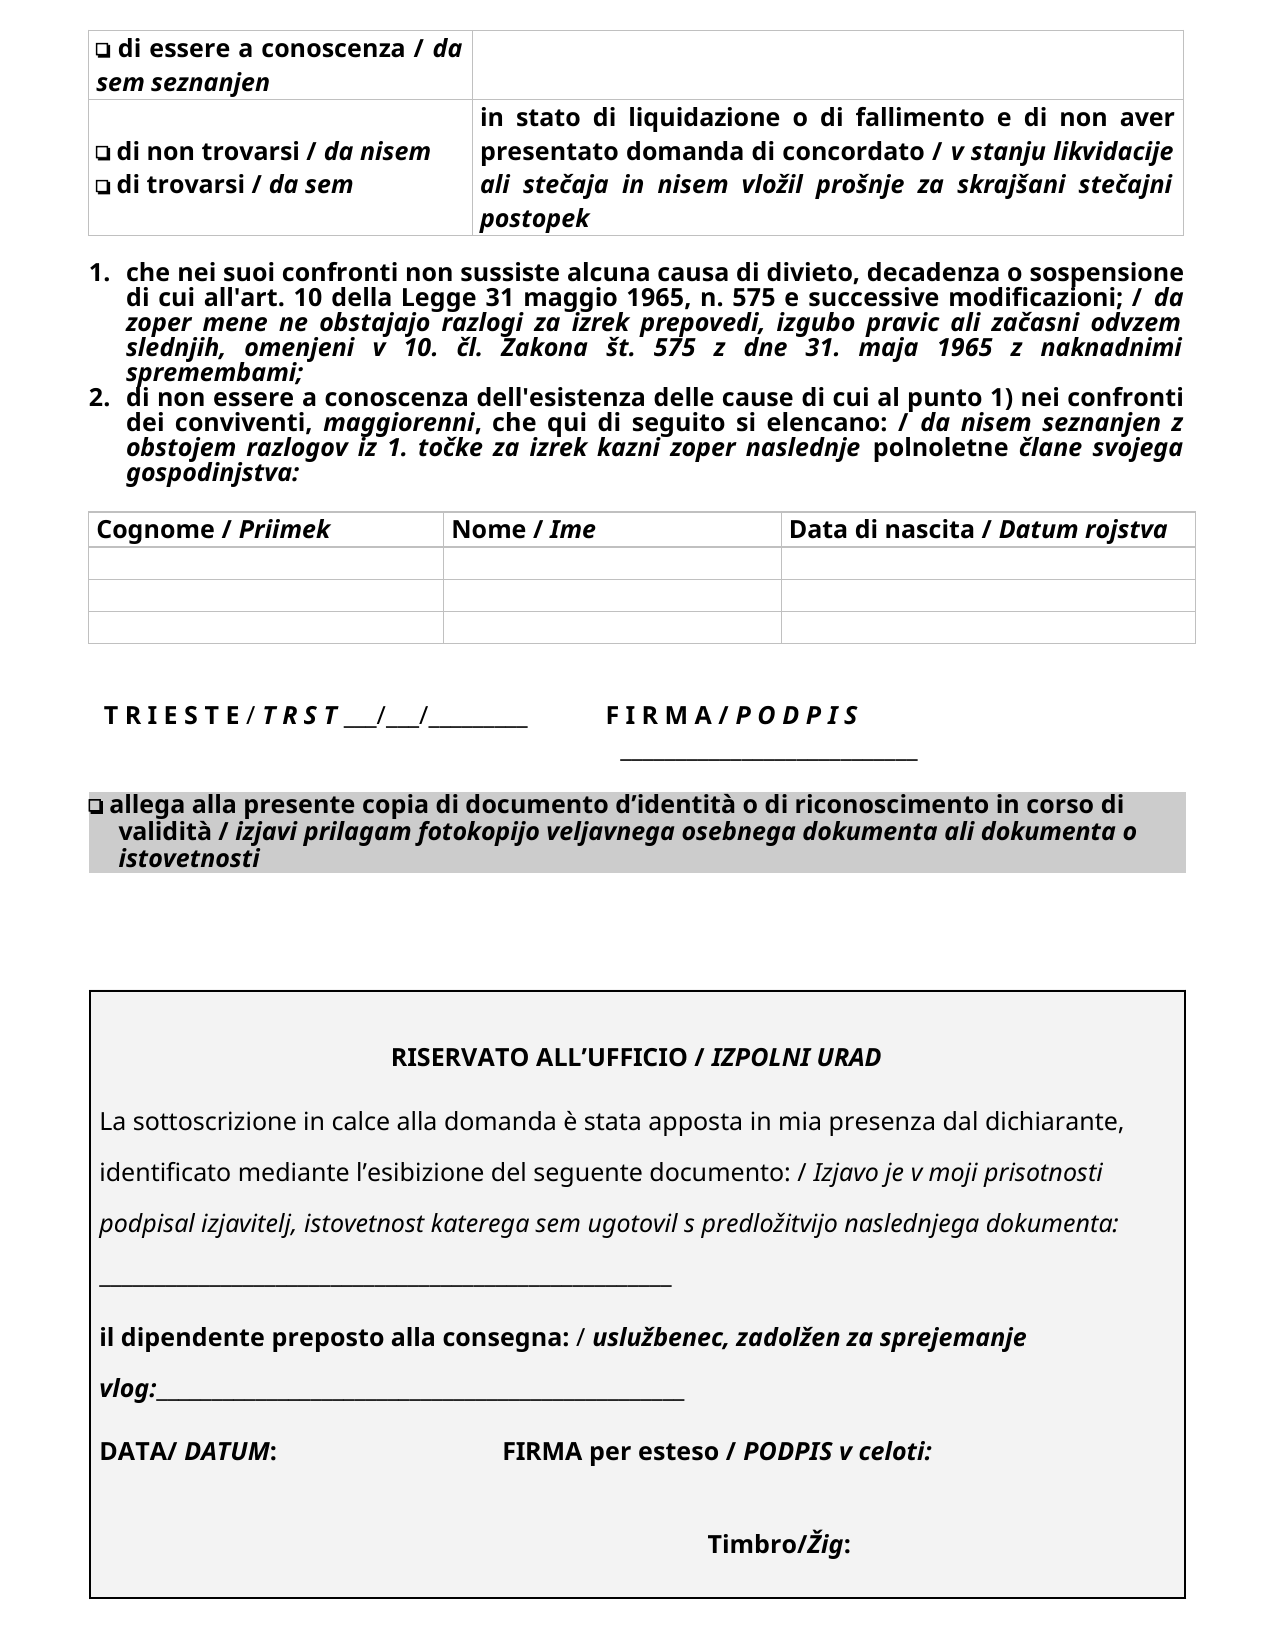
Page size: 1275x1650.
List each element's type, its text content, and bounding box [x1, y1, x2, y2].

list di non essere a conoscenza dell'esistenza delle cause di cui al punto 1) nei confronti dei conviventi, maggiorenni, che qui di seguito si elencano: / da nisem seznanjen z obstojem razlogov iz 1. točke za izrek kazni zoper naslednje polnoletne člane svojega gospodinjstva: [89, 386, 1186, 486]
text T R I E S T E / T R S T ___/___/_________ F I R M A / P O D P I S ___________________________ [103, 698, 1186, 764]
table_cell [89, 612, 443, 643]
table_cell in stato di liquidazione o di fallimento e di non aver presentato domanda di concordato / v stanju likvidacije ali stečaja in nisem vložil prošnje za skrajšani stečajni postopek [473, 100, 1183, 235]
table_cell [782, 612, 1195, 643]
text Timbro/Žig: [91, 1523, 1184, 1557]
table_cell [473, 31, 1183, 98]
table_cell [89, 548, 443, 578]
table_cell [782, 580, 1195, 611]
table_header Cognome / Priimek [89, 513, 443, 546]
list che nei suoi confronti non sussiste alcuna causa di divieto, decadenza o sospensione di cui all'art. 10 della Legge 31 maggio 1965, n. 575 e successive modificazioni; / da zoper mene ne obstajajo razlogi za izrek prepovedi, izgubo pravic ali začasni odvzem slednjih, omenjeni v 10. čl. Zakona št. 575 z dne 31. maja 1965 z naknadnimi spremembami; [89, 261, 1186, 386]
table_cell [444, 612, 781, 643]
subtitle RISERVATO ALL’UFFICIO / IZPOLNI URAD [91, 1036, 1184, 1074]
table_header Nome / Ime [444, 513, 781, 546]
text DATA/ DATUM: FIRMA per esteso / PODPIS v celoti: [91, 1430, 1184, 1468]
text La sottoscrizione in calce alla domanda è stata apposta in mia presenza dal dichiarante, identificato mediante l’esibizione del seguente documento: / Izjavo je v moji prisotnosti podpisal izjavitelj, istovetnost katerega sem ugotovil s predložitvijo naslednjega dokumenta: ____________________________________________________ [91, 1099, 1184, 1291]
table_cell  di non trovarsi / da nisem  di trovarsi / da sem [89, 100, 472, 235]
table_cell [782, 548, 1195, 578]
table_cell [444, 548, 781, 578]
table_cell  di essere a conoscenza / da sem seznanjen [89, 31, 472, 98]
table_header Data di nascita / Datum rojstva [782, 513, 1195, 546]
table_cell [89, 580, 443, 611]
table_cell [444, 580, 781, 611]
text  allega alla presente copia di documento d’identità o di riconoscimento in corso di validità / izjavi prilagam fotokopijo veljavnega osebnega dokumenta ali dokumenta o istovetnosti [89, 792, 1186, 873]
text il dipendente preposto alla consegna: / uslužbenec, zadolžen za sprejemanje vlog:________________________________________________ [91, 1316, 1184, 1405]
